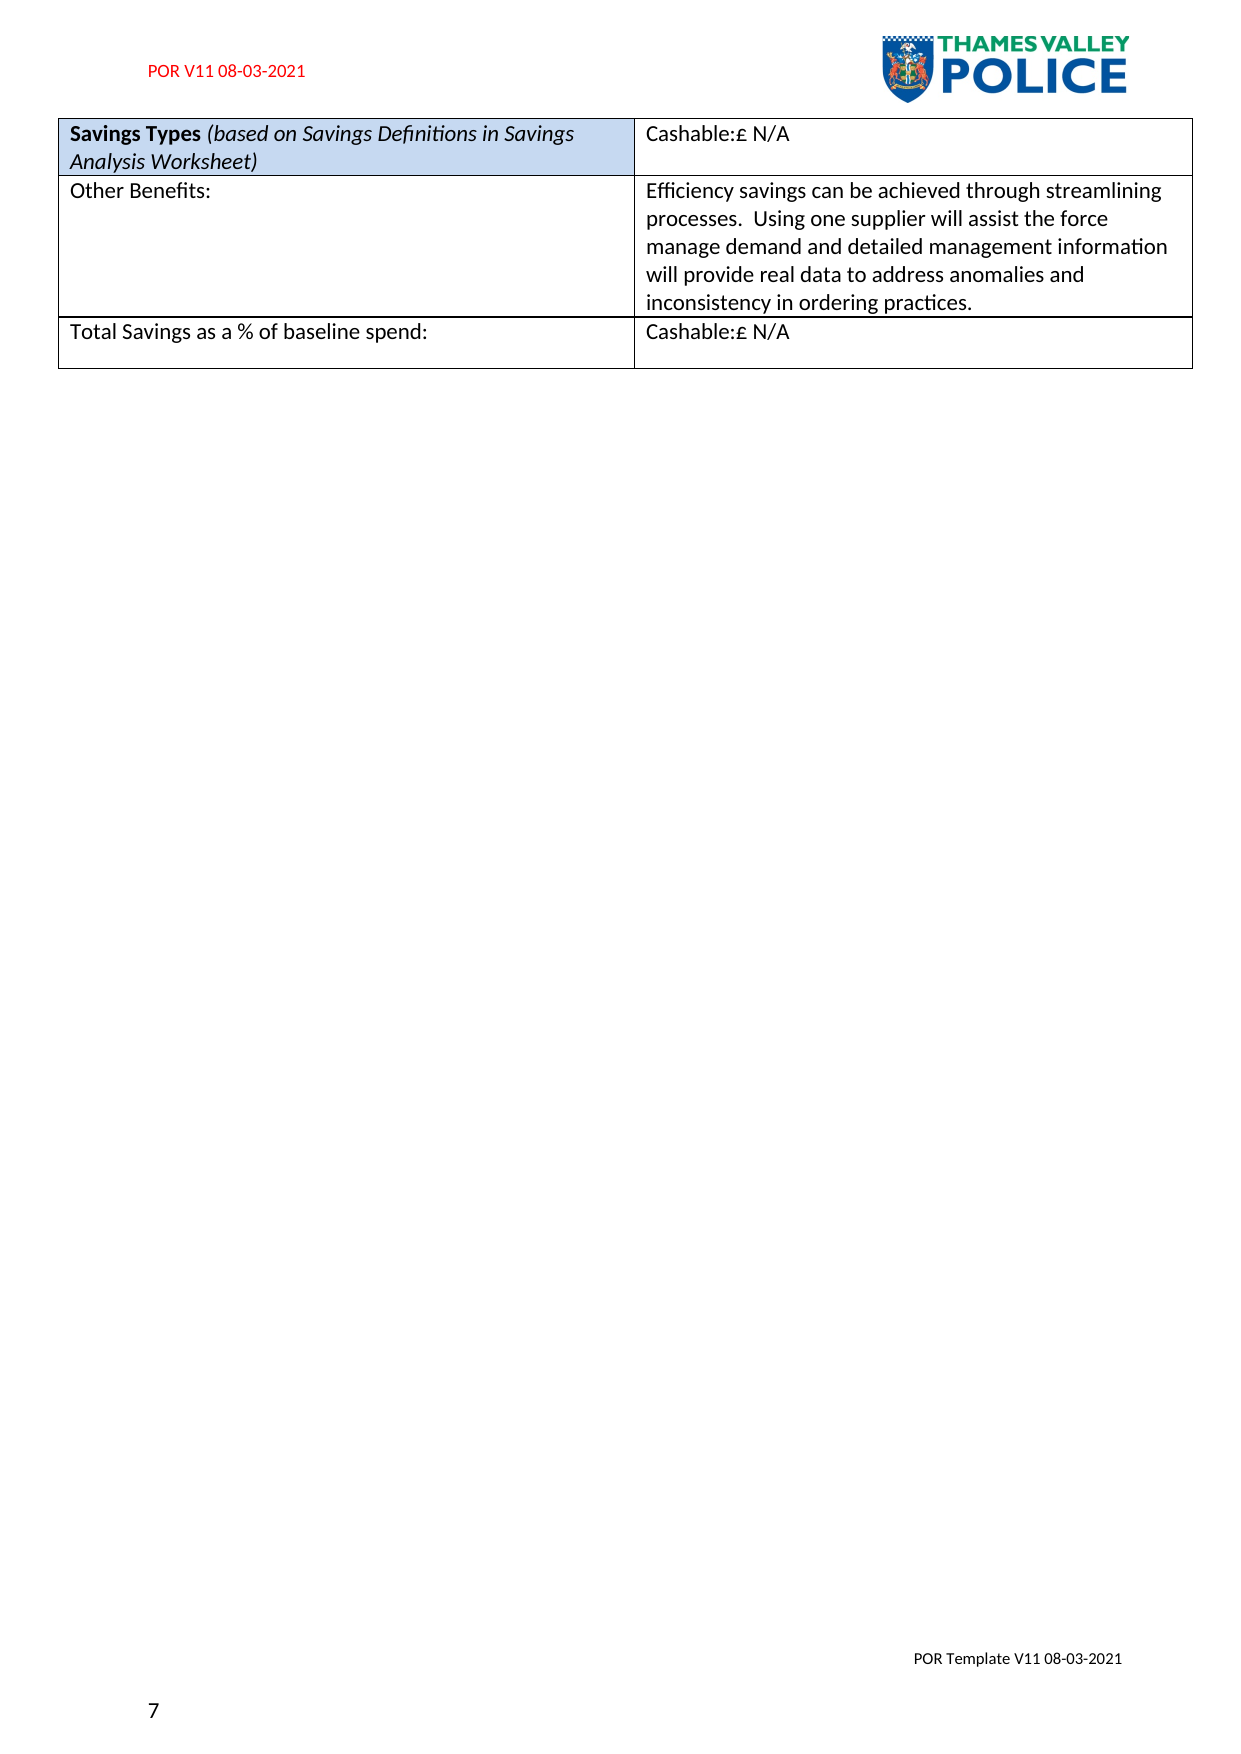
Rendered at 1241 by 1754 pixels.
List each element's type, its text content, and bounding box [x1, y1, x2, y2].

table_cell Efficiency savings can be achieved through streamlining processes. Using one supplier will assist the force manage demand and detailed management information will provide real data to address anomalies and inconsistency in ordering practices. [635, 176, 1192, 316]
table_cell Savings Types (based on Savings Definitions in Savings Analysis Worksheet) [59, 119, 634, 175]
table_cell Cashable:£ N/A [635, 318, 1192, 368]
table_cell Total Savings as a % of baseline spend: [59, 318, 634, 368]
table_cell Cashable:£ N/A [635, 119, 1192, 175]
table_cell Other Benefits: [59, 176, 634, 316]
